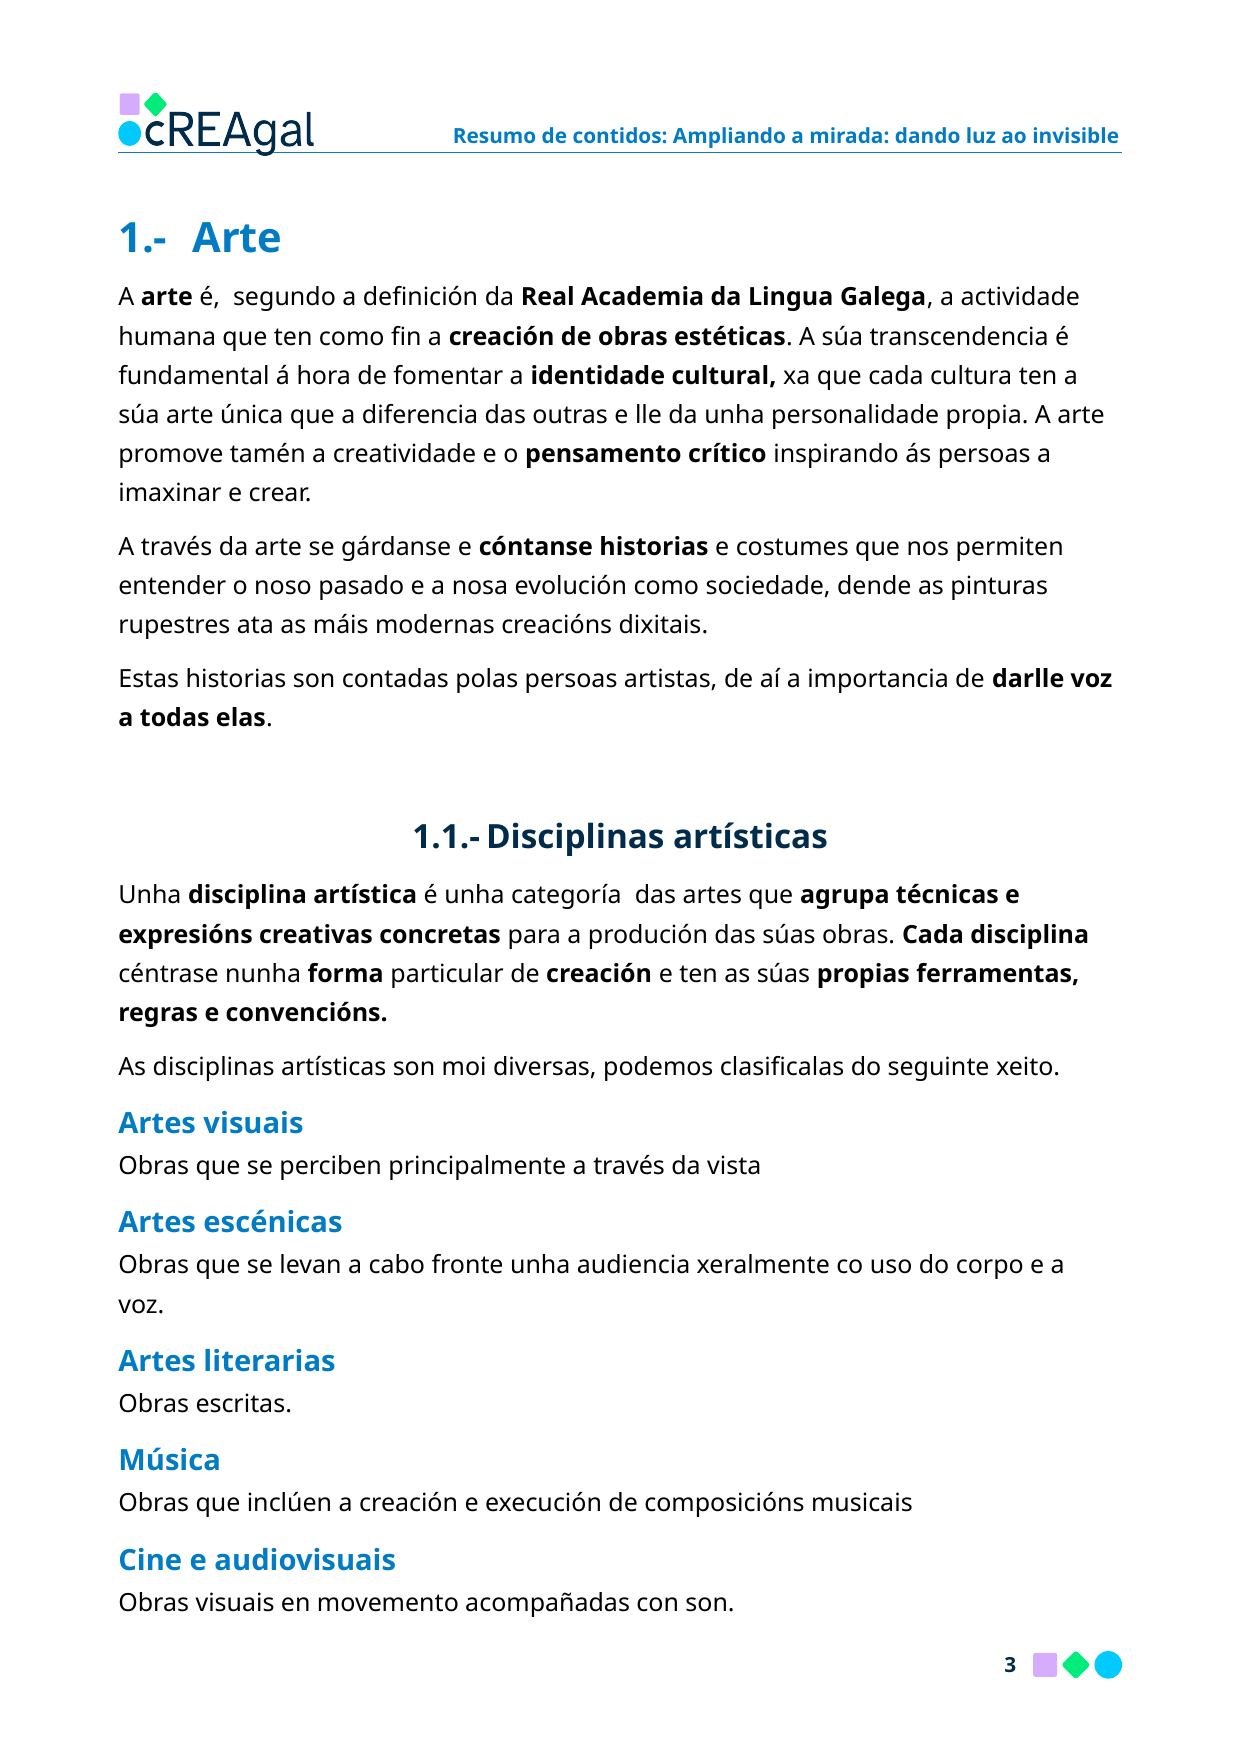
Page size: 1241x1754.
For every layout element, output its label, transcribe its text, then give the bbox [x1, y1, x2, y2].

subtitle Disciplinas artísticas [118, 813, 1122, 858]
subtitle Música [118, 1439, 1122, 1479]
subtitle Arte [118, 207, 1122, 264]
text Obras visuais en movemento acompañadas con son. [118, 1584, 1122, 1618]
subtitle Cine e audiovisuais [118, 1539, 1122, 1578]
text Obras que se levan a cabo fronte unha audiencia xeralmente co uso do corpo e a voz. [118, 1247, 1122, 1320]
subtitle Artes visuais [118, 1102, 1122, 1142]
text Estas historias son contadas polas persoas artistas, de aí a importancia de darlle voz a todas elas. [118, 661, 1122, 734]
text A arte é, segundo a definición da Real Academia da Lingua Galega, a actividade humana que ten como fin a creación de obras estéticas. A súa transcendencia é fundamental á hora de fomentar a identidade cultural, xa que cada cultura ten a súa arte única que a diferencia das outras e lle da unha personalidade propia. A arte promove tamén a creatividade e o pensamento crítico inspirando ás persoas a imaxinar e crear. [118, 279, 1122, 509]
picture [118, 93, 314, 156]
text A través da arte se gárdanse e cóntanse historias e costumes que nos permiten entender o noso pasado e a nosa evolución como sociedade, dende as pinturas rupestres ata as máis modernas creacións dixitais. [118, 528, 1122, 641]
text Unha disciplina artística é unha categoría das artes que agrupa técnicas e expresións creativas concretas para a produción das súas obras. Cada disciplina céntrase nunha forma particular de creación e ten as súas propias ferramentas, regras e convencións. [118, 877, 1122, 1029]
text As disciplinas artísticas son moi diversas, podemos clasificalas do seguinte xeito. [118, 1048, 1122, 1082]
text Obras que se perciben principalmente a través da vista [118, 1148, 1122, 1182]
subtitle Artes literarias [118, 1340, 1122, 1380]
subtitle Artes escénicas [118, 1202, 1122, 1241]
text Obras que inclúen a creación e execución de composicións musicais [118, 1485, 1122, 1519]
text Obras escritas. [118, 1386, 1122, 1420]
